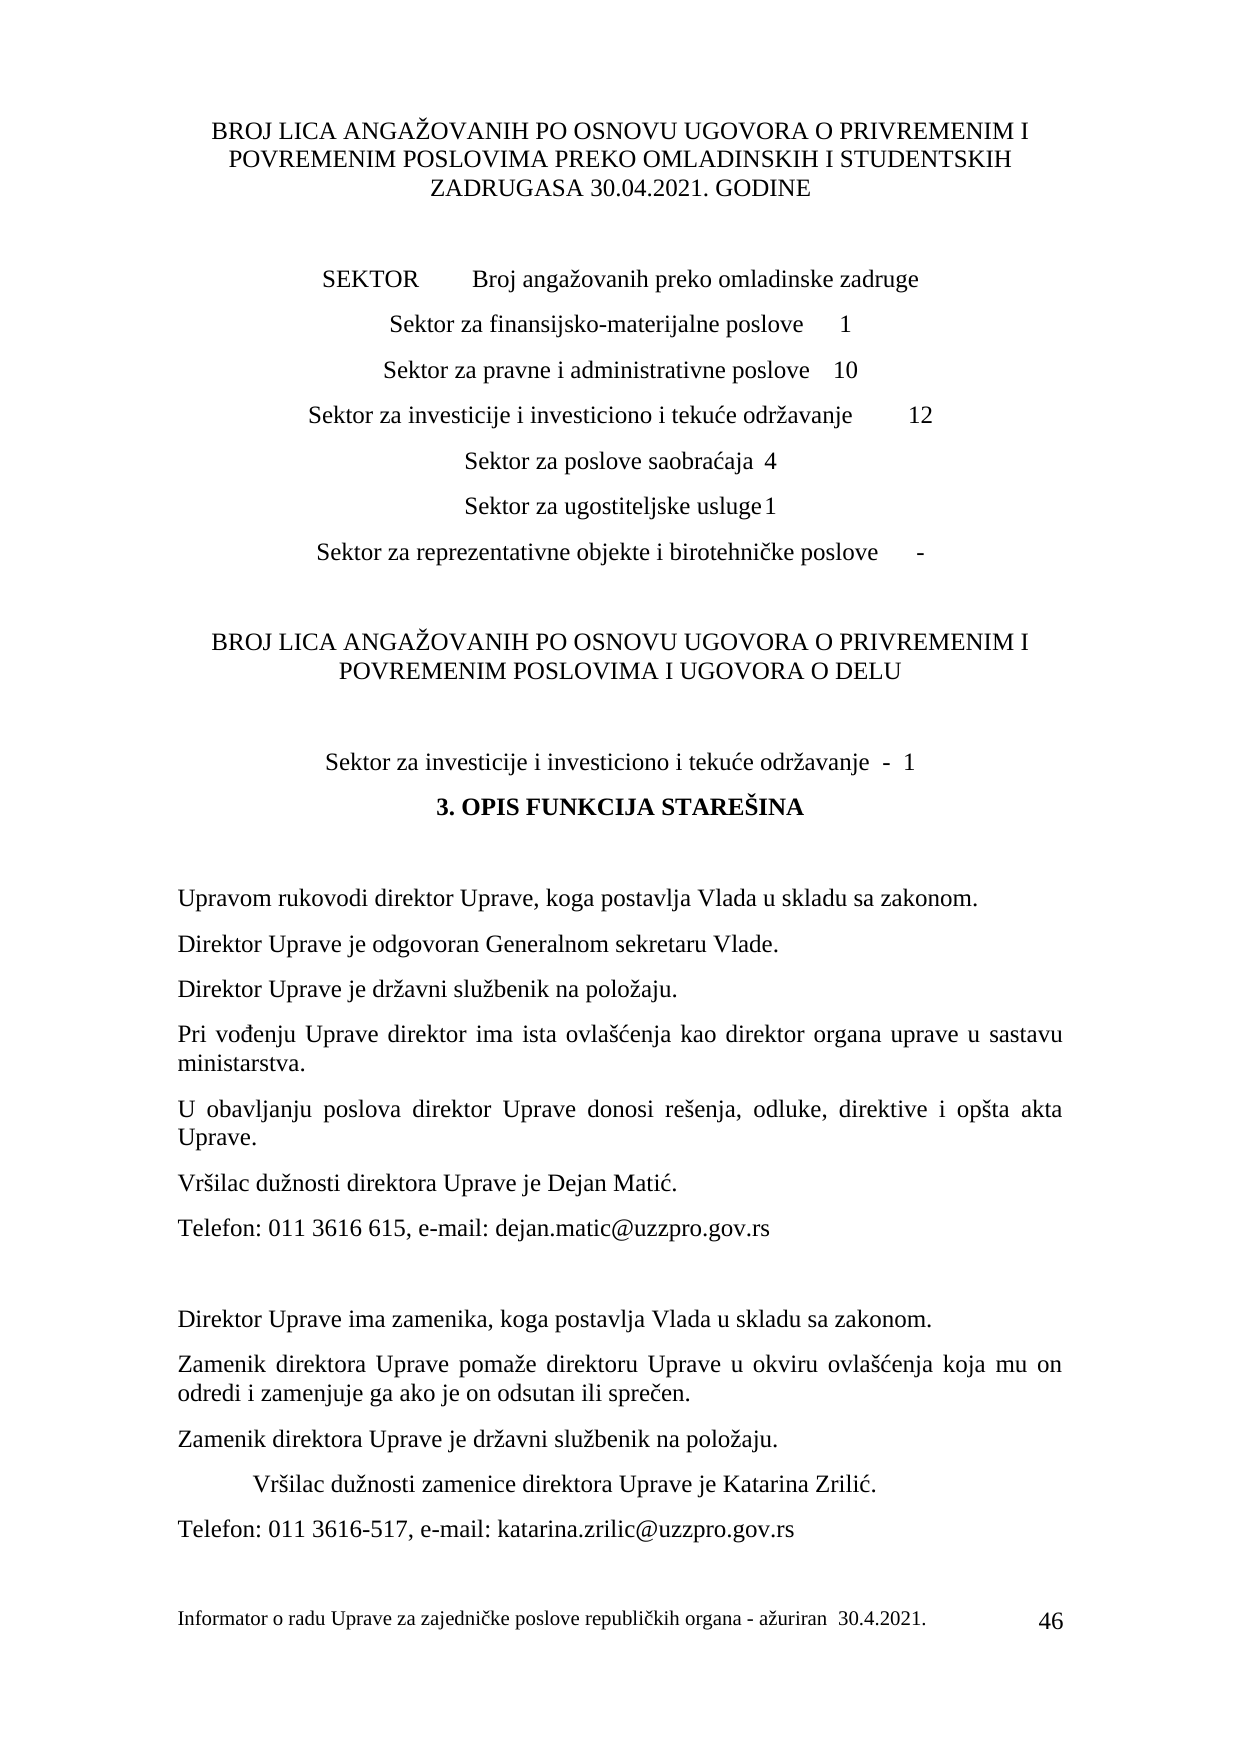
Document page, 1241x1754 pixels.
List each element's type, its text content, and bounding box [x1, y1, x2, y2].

text Telefon: 011 3616-517, e-mail: katarina.zrilic@uzzpro.gov.rs [177, 1514, 1063, 1543]
text Direktor Uprave je državni službenik na položaju. [177, 974, 1063, 1003]
text BROJ LICA ANGAŽOVANIH PO OSNOVU UGOVORA O PRIVREMENIM I POVREMENIM POSLOVIMA I UGOVORA O DELU [177, 627, 1063, 685]
text Sektor za ugostiteljske usluge 1 [177, 491, 1063, 520]
text Sektor za finansijsko-materijalne poslove 1 [177, 309, 1063, 338]
text Sektor za poslove saobraćaja 4 [177, 446, 1063, 474]
text 3. OPIS FUNKCIJA STAREŠINA [177, 792, 1063, 821]
text Direktor Uprave je odgovoran Generalnom sekretaru Vlade. [177, 929, 1063, 957]
text BROJ LICA ANGAŽOVANIH PO OSNOVU UGOVORA O PRIVREMENIM I POVREMENIM POSLOVIMA PREKO OMLADINSKIH I STUDENTSKIH ZADRUGASA 30.04.2021. GODINE [177, 116, 1063, 202]
text Sektor za pravne i administrativne poslove 10 [177, 355, 1063, 384]
text Sektor za reprezentativne objekte i birotehničke poslove - [177, 537, 1063, 565]
text Zamenik direktora Uprave pomaže direktoru Uprave u okviru ovlašćenja koja mu on odredi i zamenjuje ga ako je on odsutan ili sprečen. [177, 1349, 1063, 1407]
text Telefon: 011 3616 615, e-mail: dejan.matic@uzzpro.gov.rs [177, 1213, 1063, 1242]
text U obavljanju poslova direktor Uprave donosi rešenja, odluke, direktive i opšta akta Uprave. [177, 1094, 1063, 1151]
text Vršilac dužnosti zamenice direktora Uprave je Katarina Zrilić. [177, 1469, 1063, 1498]
text Upravom rukovodi direktor Uprave, koga postavlja Vlada u skladu sa zakonom. [177, 883, 1063, 912]
text Sektor za investicije i investiciono i tekuće održavanje 12 [177, 400, 1063, 429]
text SEKTOR Broj angažovanih preko omladinske zadruge [177, 264, 1063, 293]
text Direktor Uprave ima zamenika, koga postavlja Vlada u skladu sa zakonom. [177, 1304, 1063, 1333]
text Zamenik direktora Uprave je državni službenik na položaju. [177, 1424, 1063, 1452]
text Sektor za investicije i investiciono i tekuće održavanje - 1 [177, 747, 1063, 776]
text Vršilac dužnosti direktora Uprave je Dejan Matić. [177, 1168, 1063, 1197]
text Pri vođenju Uprave direktor ima ista ovlašćenja kao direktor organa uprave u sastavu ministarstva. [177, 1019, 1063, 1077]
